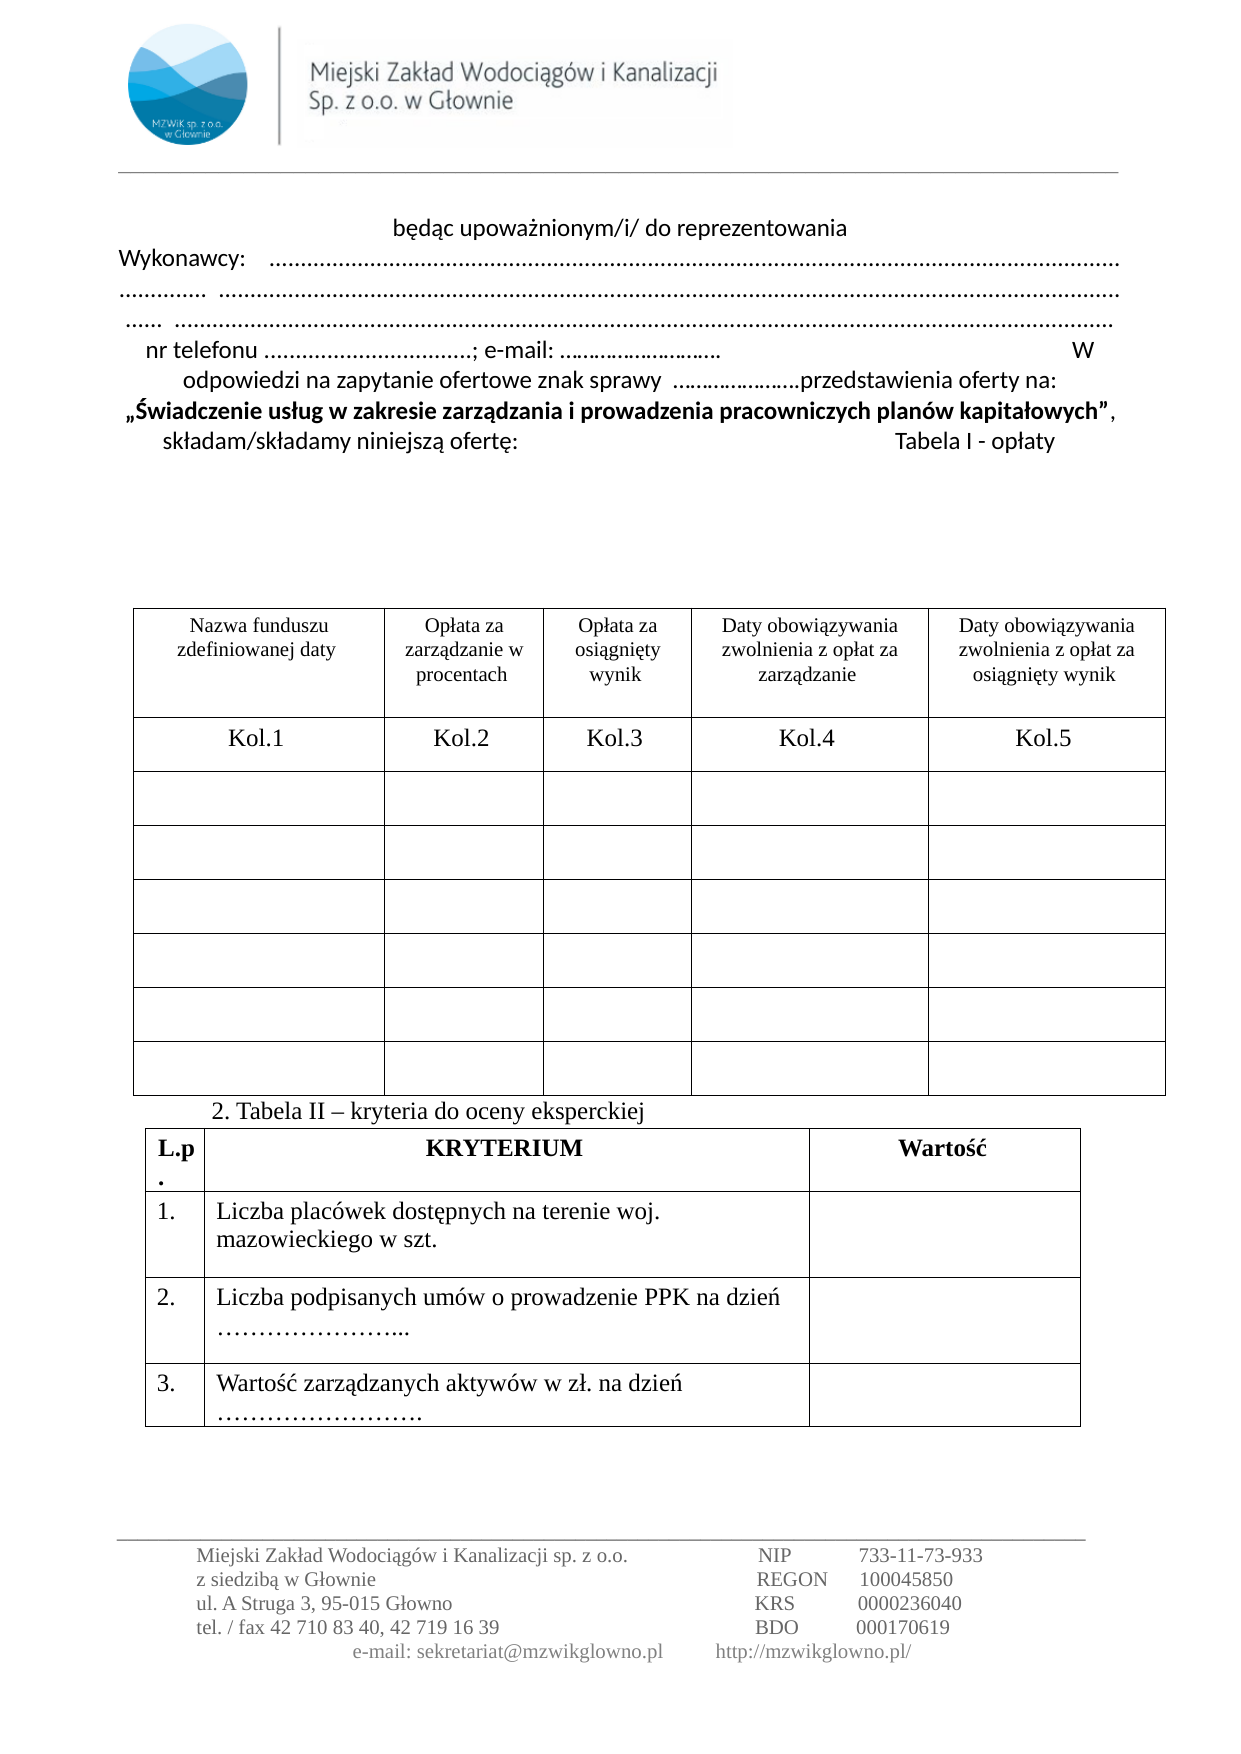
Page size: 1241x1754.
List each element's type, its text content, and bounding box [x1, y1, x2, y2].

table_cell [544, 988, 691, 1041]
table_cell [385, 772, 543, 825]
table_cell [134, 1042, 384, 1095]
table_cell [544, 934, 691, 987]
table_cell [385, 880, 543, 933]
table_cell [692, 988, 928, 1041]
table_cell [385, 934, 543, 987]
table_cell [929, 1042, 1165, 1095]
table_cell Kol.1 [134, 718, 384, 771]
table_cell Kol.3 [544, 718, 691, 771]
table_cell [692, 934, 928, 987]
table_cell [134, 934, 384, 987]
table_cell 3. [146, 1364, 204, 1426]
table_cell [692, 880, 928, 933]
text 2. Tabela II – kryteria do oceny eksperckiej [211, 1096, 1122, 1125]
table_header Nazwa funduszu zdefiniowanej daty [134, 609, 384, 717]
table_header KRYTERIUM [205, 1129, 809, 1191]
table_header Daty obowiązywania zwolnienia z opłat za zarządzanie [692, 609, 928, 717]
table_cell [544, 772, 691, 825]
table_cell [134, 772, 384, 825]
table_cell [929, 826, 1165, 879]
table_cell [385, 826, 543, 879]
table_cell [929, 934, 1165, 987]
table_cell [544, 880, 691, 933]
table_cell [692, 1042, 928, 1095]
table_cell [929, 988, 1165, 1041]
table_cell [810, 1278, 1080, 1363]
table_cell [134, 826, 384, 879]
table_cell [810, 1364, 1080, 1426]
table_cell Liczba podpisanych umów o prowadzenie PPK na dzień …………………... [205, 1278, 809, 1363]
table_cell [385, 1042, 543, 1095]
table_cell 1. [146, 1192, 204, 1277]
table_cell Kol.2 [385, 718, 543, 771]
table_cell [929, 772, 1165, 825]
table_cell [134, 988, 384, 1041]
table_cell [810, 1192, 1080, 1277]
table_cell [692, 772, 928, 825]
table_cell [134, 880, 384, 933]
table_cell [929, 880, 1165, 933]
table_cell [385, 988, 543, 1041]
table_cell 2. [146, 1278, 204, 1363]
table_header Daty obowiązywania zwolnienia z opłat za osiągnięty wynik [929, 609, 1165, 717]
text będąc upoważnionym/i/ do reprezentowania Wykonawcy: ..................................................................................................................................................... ..................................................................................................................................................... ..................................................................................................................................................... nr telefonu .................................; e-mail: ………………………. W odpowiedzi na zapytanie ofertowe znak sprawy ………………….przedstawienia oferty na: „Świadczenie usług w zakresie zarządzania i prowadzenia pracowniczych planów kapitałowych”, składam/składamy niniejszą ofertę: Tabela I - opłaty [118, 212, 1122, 456]
table_cell Kol.4 [692, 718, 928, 771]
table_header L.p. [146, 1129, 204, 1191]
table_cell [692, 826, 928, 879]
table_cell Kol.5 [929, 718, 1165, 771]
table_header Opłata za osiągnięty wynik [544, 609, 691, 717]
table_cell Liczba placówek dostępnych na terenie woj. mazowieckiego w szt. [205, 1192, 809, 1277]
table_cell [544, 826, 691, 879]
table_header Wartość [810, 1129, 1080, 1191]
table_cell [544, 1042, 691, 1095]
table_cell Wartość zarządzanych aktywów w zł. na dzień ……………………. [205, 1364, 809, 1426]
table_header Opłata za zarządzanie w procentach [385, 609, 543, 717]
